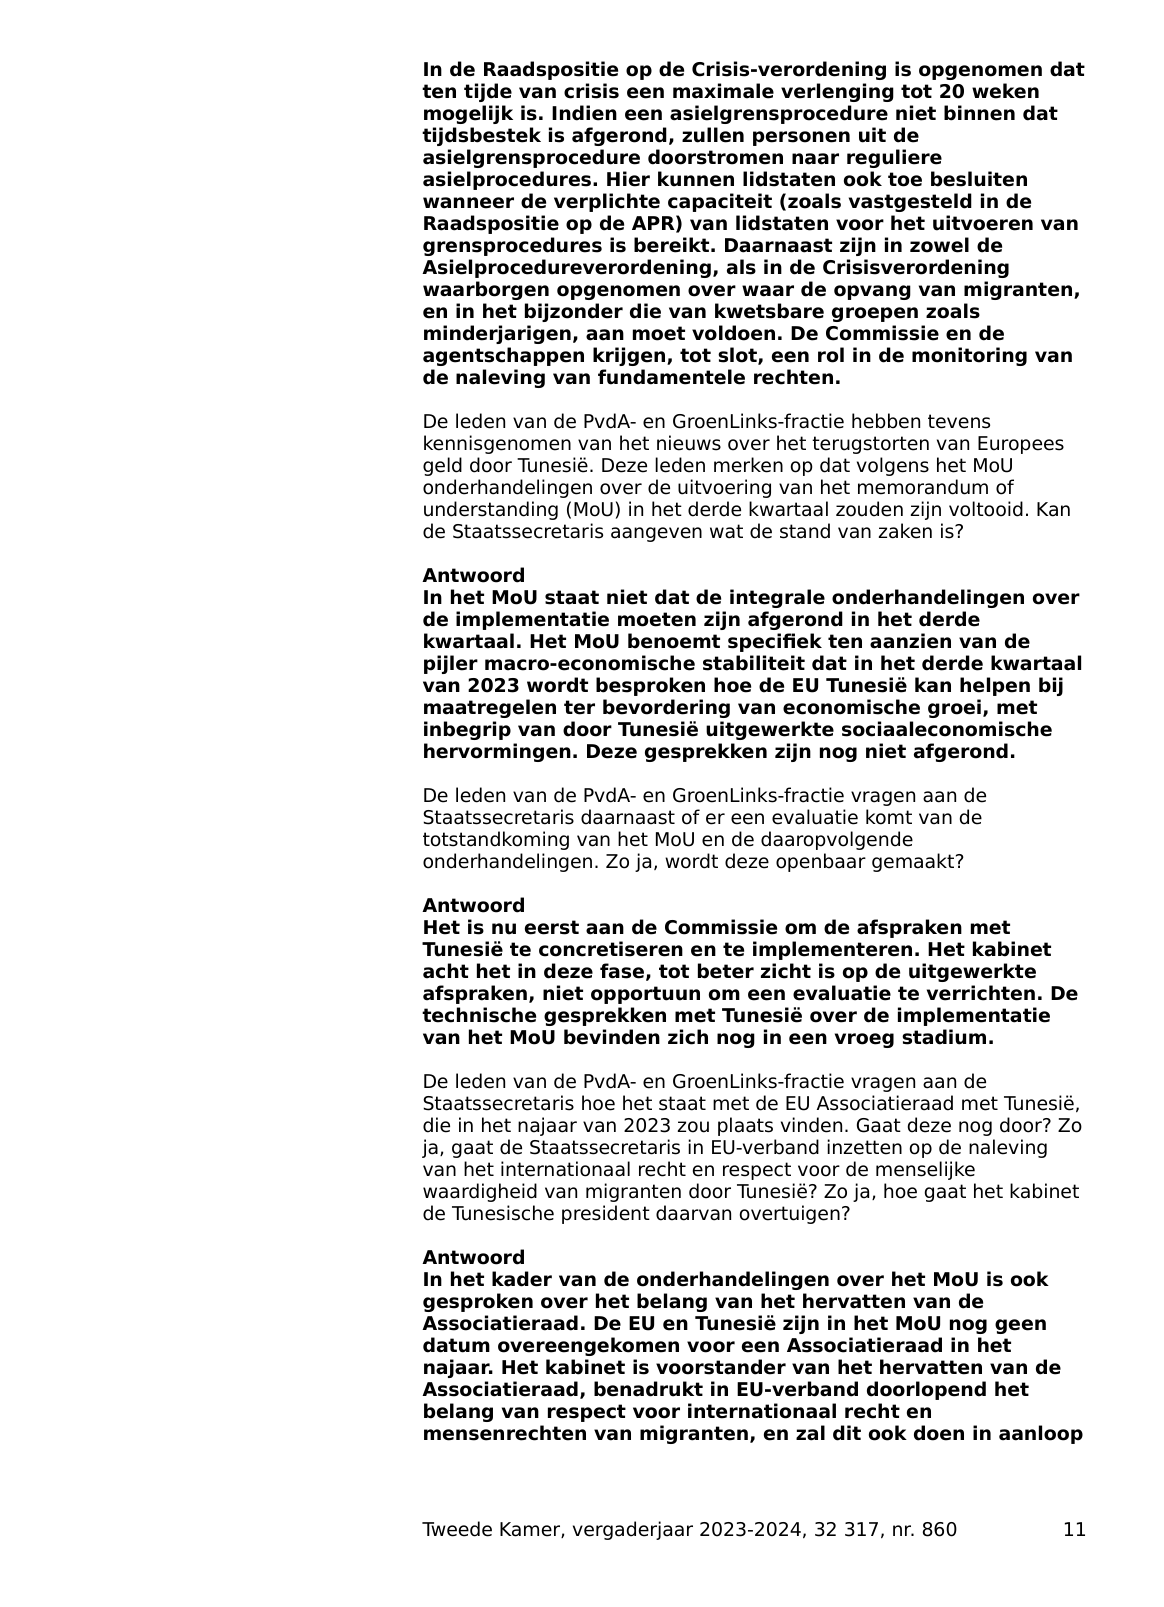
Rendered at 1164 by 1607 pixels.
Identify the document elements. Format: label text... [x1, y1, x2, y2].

text De leden van de PvdA- en GroenLinks-fractie vragen aan de Staatssecretaris hoe het staat met de EU Associatieraad met Tunesië, die in het najaar van 2023 zou plaats vinden. Gaat deze nog door? Zo ja, gaat de Staatssecretaris in EU-verband inzetten op de naleving van het internationaal recht en respect voor de menselijke waardigheid van migranten door Tunesië? Zo ja, hoe gaat het kabinet de Tunesische president daarvan overtuigen? [422, 1071, 1087, 1225]
text Antwoord [422, 895, 1087, 917]
text De leden van de PvdA- en GroenLinks-fractie vragen aan de Staatssecretaris daarnaast of er een evaluatie komt van de totstandkoming van het MoU en de daaropvolgende onderhandelingen. Zo ja, wordt deze openbaar gemaakt? [422, 785, 1087, 873]
text De leden van de PvdA- en GroenLinks-fractie hebben tevens kennisgenomen van het nieuws over het terugstorten van Europees geld door Tunesië. Deze leden merken op dat volgens het MoU onderhandelingen over de uitvoering van het memorandum of understanding (MoU) in het derde kwartaal zouden zijn voltooid. Kan de Staatssecretaris aangeven wat de stand van zaken is? [422, 411, 1087, 543]
text Antwoord [422, 565, 1087, 587]
text In de Raadspositie op de Crisis-verordening is opgenomen dat ten tijde van crisis een maximale verlenging tot 20 weken mogelijk is. Indien een asielgrensprocedure niet binnen dat tijdsbestek is afgerond, zullen personen uit de asielgrensprocedure doorstromen naar reguliere asielprocedures. Hier kunnen lidstaten ook toe besluiten wanneer de verplichte capaciteit (zoals vastgesteld in de Raadspositie op de APR) van lidstaten voor het uitvoeren van grensprocedures is bereikt. Daarnaast zijn in zowel de Asielprocedureverordening, als in de Crisisverordening waarborgen opgenomen over waar de opvang van migranten, en in het bijzonder die van kwetsbare groepen zoals minderjarigen, aan moet voldoen. De Commissie en de agentschappen krijgen, tot slot, een rol in de monitoring van de naleving van fundamentele rechten. [422, 59, 1087, 389]
text Het is nu eerst aan de Commissie om de afspraken met Tunesië te concretiseren en te implementeren. Het kabinet acht het in deze fase, tot beter zicht is op de uitgewerkte afspraken, niet opportuun om een evaluatie te verrichten. De technische gesprekken met Tunesië over de implementatie van het MoU bevinden zich nog in een vroeg stadium. [422, 917, 1087, 1049]
text In het kader van de onderhandelingen over het MoU is ook gesproken over het belang van het hervatten van de Associatieraad. De EU en Tunesië zijn in het MoU nog geen datum overeengekomen voor een Associatieraad in het najaar. Het kabinet is voorstander van het hervatten van de Associatieraad, benadrukt in EU-verband doorlopend het belang van respect voor internationaal recht en mensenrechten van migranten, en zal dit ook doen in aanloop [422, 1269, 1087, 1445]
text In het MoU staat niet dat de integrale onderhandelingen over de implementatie moeten zijn afgerond in het derde kwartaal. Het MoU benoemt specifiek ten aanzien van de pijler macro-economische stabiliteit dat in het derde kwartaal van 2023 wordt besproken hoe de EU Tunesië kan helpen bij maatregelen ter bevordering van economische groei, met inbegrip van door Tunesië uitgewerkte sociaaleconomische hervormingen. Deze gesprekken zijn nog niet afgerond. [422, 587, 1087, 763]
text Antwoord [422, 1247, 1087, 1269]
